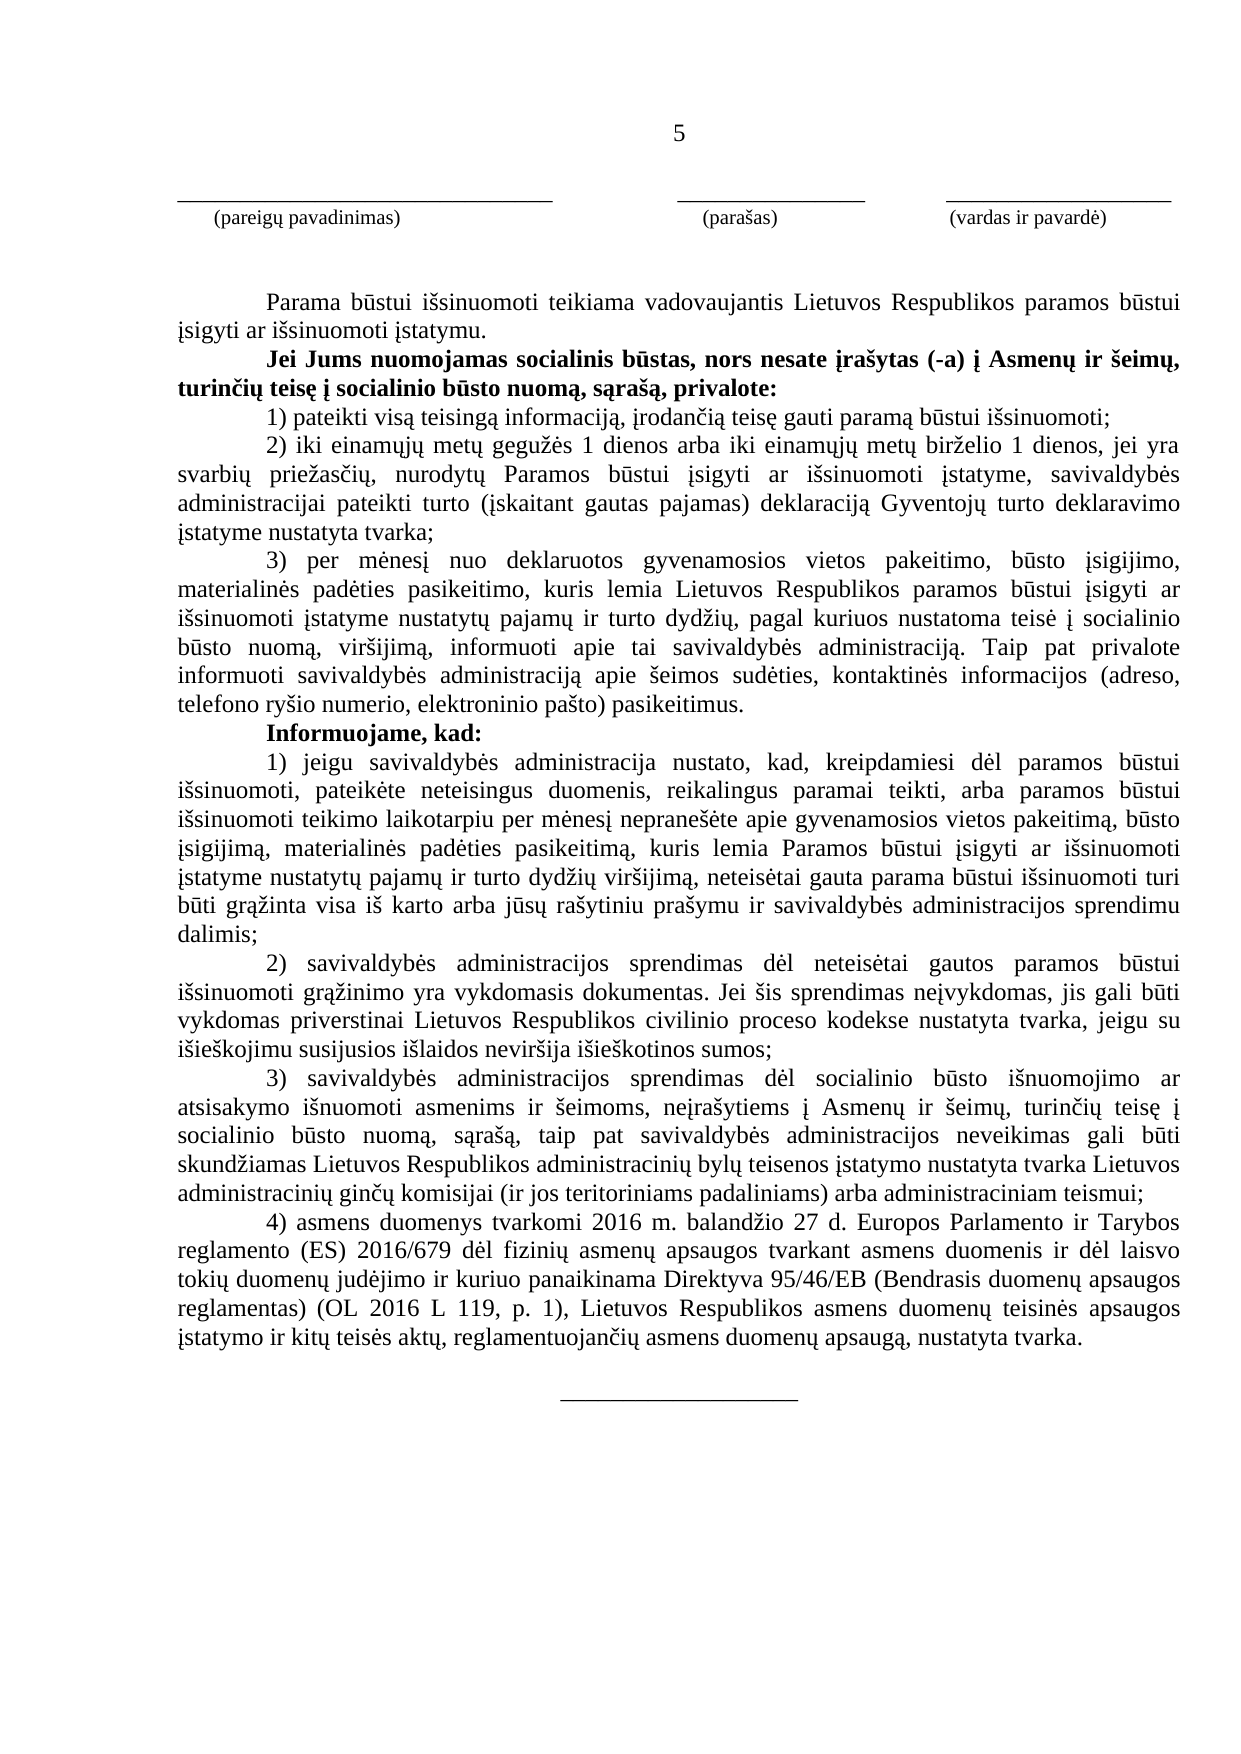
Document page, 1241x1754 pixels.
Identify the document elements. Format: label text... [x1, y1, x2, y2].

text 1) pateikti visą teisingą informaciją, įrodančią teisę gauti paramą būstui išsinuomoti; [177, 402, 1181, 430]
text Jei Jums nuomojamas socialinis būstas, nors nesate įrašytas (-a) į Asmenų ir šeimų, turinčių teisę į socialinio būsto nuomą, sąrašą, privalote: [177, 344, 1181, 402]
text 4) asmens duomenys tvarkomi 2016 m. balandžio 27 d. Europos Parlamento ir Tarybos reglamento (ES) 2016/679 dėl fizinių asmenų apsaugos tvarkant asmens duomenis ir dėl laisvo tokių duomenų judėjimo ir kuriuo panaikinama Direktyva 95/46/EB (Bendrasis duomenų apsaugos reglamentas) (OL 2016 L 119, p. 1), Lietuvos Respublikos asmens duomenų teisinės apsaugos įstatymo ir kitų teisės aktų, reglamentuojančių asmens duomenų apsaugą, nustatyta tvarka. [177, 1207, 1181, 1351]
text Parama būstui išsinuomoti teikiama vadovaujantis Lietuvos Respublikos paramos būstui įsigyti ar išsinuomoti įstatymu. [177, 287, 1181, 344]
text 1) jeigu savivaldybės administracija nustato, kad, kreipdamiesi dėl paramos būstui išsinuomoti, pateikėte neteisingus duomenis, reikalingus paramai teikti, arba paramos būstui išsinuomoti teikimo laikotarpiu per mėnesį nepranešėte apie gyvenamosios vietos pakeitimą, būsto įsigijimą, materialinės padėties pasikeitimą, kuris lemia Paramos būstui įsigyti ar išsinuomoti įstatyme nustatytų pajamų ir turto dydžių viršijimą, neteisėtai gauta parama būstui išsinuomoti turi būti grąžinta visa iš karto arba jūsų rašytiniu prašymu ir savivaldybės administracijos sprendimu dalimis; [177, 747, 1181, 948]
text ___________________ [177, 1375, 1181, 1404]
text (pareigų pavadinimas) (parašas) (vardas ir pavardė) [177, 205, 1181, 229]
text 3) savivaldybės administracijos sprendimas dėl socialinio būsto išnuomojimo ar atsisakymo išnuomoti asmenims ir šeimoms, neįrašytiems į Asmenų ir šeimų, turinčių teisę į socialinio būsto nuomą, sąrašą, taip pat savivaldybės administracijos neveikimas gali būti skundžiamas Lietuvos Respublikos administracinių bylų teisenos įstatymo nustatyta tvarka Lietuvos administracinių ginčų komisijai (ir jos teritoriniams padaliniams) arba administraciniam teismui; [177, 1063, 1181, 1207]
text ______________________________ _______________ __________________ [177, 176, 1181, 205]
text 2) iki einamųjų metų gegužės 1 dienos arba iki einamųjų metų birželio 1 dienos, jei yra svarbių priežasčių, nurodytų Paramos būstui įsigyti ar išsinuomoti įstatyme, savivaldybės administracijai pateikti turto (įskaitant gautas pajamas) deklaraciją Gyventojų turto deklaravimo įstatyme nustatyta tvarka; [177, 430, 1181, 545]
text 3) per mėnesį nuo deklaruotos gyvenamosios vietos pakeitimo, būsto įsigijimo, materialinės padėties pasikeitimo, kuris lemia Lietuvos Respublikos paramos būstui įsigyti ar išsinuomoti įstatyme nustatytų pajamų ir turto dydžių, pagal kuriuos nustatoma teisė į socialinio būsto nuomą, viršijimą, informuoti apie tai savivaldybės administraciją. Taip pat privalote informuoti savivaldybės administraciją apie šeimos sudėties, kontaktinės informacijos (adreso, telefono ryšio numerio, elektroninio pašto) pasikeitimus. [177, 545, 1181, 718]
text 2) savivaldybės administracijos sprendimas dėl neteisėtai gautos paramos būstui išsinuomoti grąžinimo yra vykdomasis dokumentas. Jei šis sprendimas neįvykdomas, jis gali būti vykdomas priverstinai Lietuvos Respublikos civilinio proceso kodekse nustatyta tvarka, jeigu su išieškojimu susijusios išlaidos neviršija išieškotinos sumos; [177, 948, 1181, 1063]
text Informuojame, kad: [177, 718, 1181, 747]
